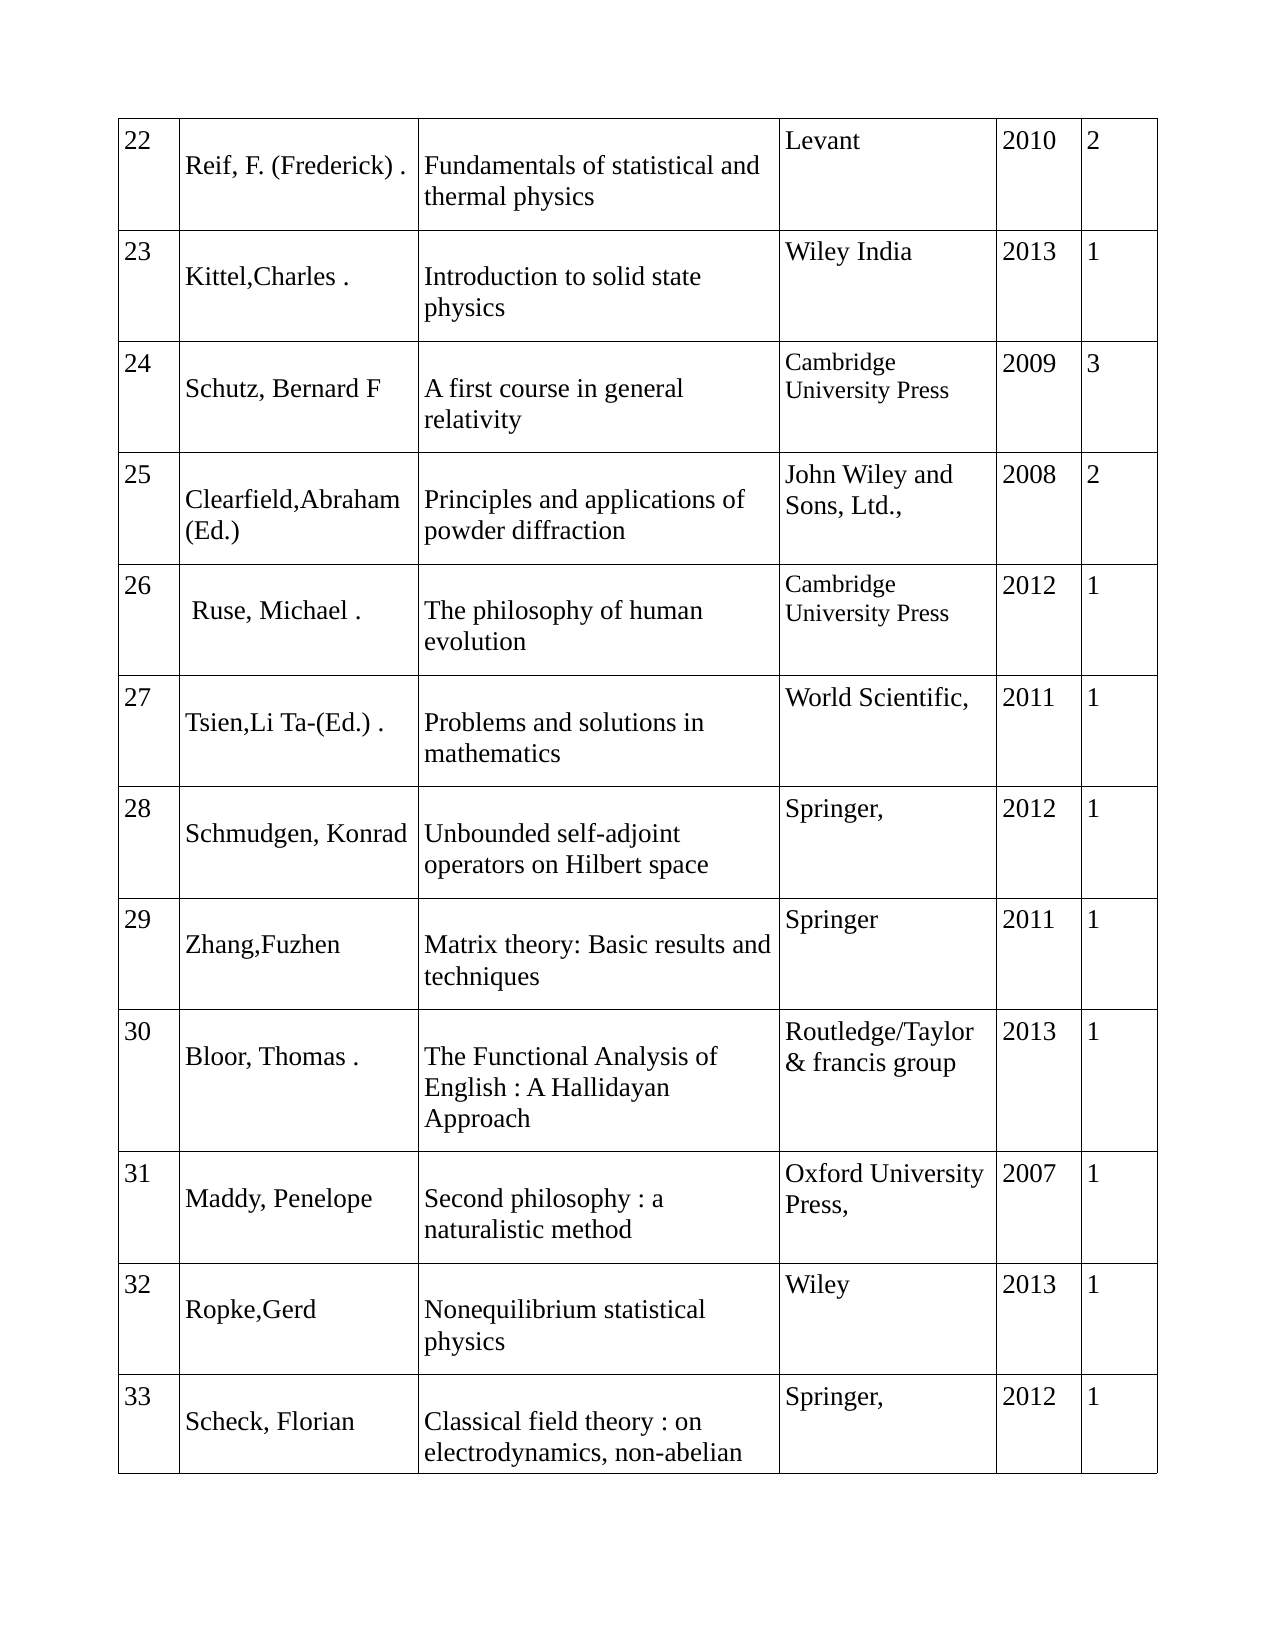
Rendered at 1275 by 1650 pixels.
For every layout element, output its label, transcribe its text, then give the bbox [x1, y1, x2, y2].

table_cell Unbounded self-adjoint operators on Hilbert space [419, 787, 779, 898]
table_cell Springer, [780, 787, 996, 898]
table_cell Oxford University Press, [780, 1152, 996, 1263]
table_cell Tsien,Li Ta-(Ed.) . [180, 676, 418, 786]
table_cell Routledge/Taylor & francis group [780, 1010, 996, 1151]
table_cell Schutz, Bernard F [180, 342, 418, 452]
table_cell The philosophy of human evolution [419, 565, 779, 675]
table_cell 2 [1082, 119, 1157, 229]
table_cell Zhang,Fuzhen [180, 899, 418, 1009]
table_cell John Wiley and Sons, Ltd., [780, 453, 996, 563]
table_cell Ropke,Gerd [180, 1264, 418, 1374]
table_cell 27 [119, 676, 179, 786]
table_cell Nonequilibrium statistical physics [419, 1264, 779, 1374]
table_cell World Scientific, [780, 676, 996, 786]
table_cell 2013 [997, 1010, 1081, 1151]
table_cell Fundamentals of statistical and thermal physics [419, 119, 779, 229]
table_cell Clearfield,Abraham (Ed.) [180, 453, 418, 563]
table_cell 1 [1082, 899, 1157, 1009]
table_cell 1 [1082, 1010, 1157, 1151]
table_cell Classical field theory : on electrodynamics, non-abelian [419, 1375, 779, 1473]
table_cell Springer [780, 899, 996, 1009]
table_cell 29 [119, 899, 179, 1009]
table_cell 2010 [997, 119, 1081, 229]
table_cell 1 [1082, 1375, 1157, 1473]
table_cell 2011 [997, 899, 1081, 1009]
table_cell Cambridge University Press [780, 342, 996, 452]
table_cell Kittel,Charles . [180, 231, 418, 341]
table_cell Cambridge University Press [780, 565, 996, 675]
table_cell 30 [119, 1010, 179, 1151]
table_cell A first course in general relativity [419, 342, 779, 452]
table_cell 26 [119, 565, 179, 675]
table_cell 22 [119, 119, 179, 229]
table_cell 2009 [997, 342, 1081, 452]
table_cell Principles and applications of powder diffraction [419, 453, 779, 563]
table_cell The Functional Analysis of English : A Hallidayan Approach [419, 1010, 779, 1151]
table_cell 1 [1082, 787, 1157, 898]
table_cell Ruse, Michael . [180, 565, 418, 675]
table_cell 2012 [997, 565, 1081, 675]
table_cell 23 [119, 231, 179, 341]
table_cell Matrix theory: Basic results and techniques [419, 899, 779, 1009]
table_cell 1 [1082, 676, 1157, 786]
table_cell Schmudgen, Konrad [180, 787, 418, 898]
table_cell 28 [119, 787, 179, 898]
table_cell 24 [119, 342, 179, 452]
table_cell Introduction to solid state physics [419, 231, 779, 341]
table_cell 2013 [997, 231, 1081, 341]
table_cell Levant [780, 119, 996, 229]
table_cell 2011 [997, 676, 1081, 786]
table_cell 33 [119, 1375, 179, 1473]
table_cell 1 [1082, 565, 1157, 675]
table_cell Problems and solutions in mathematics [419, 676, 779, 786]
table_cell 2012 [997, 787, 1081, 898]
table_cell 1 [1082, 1264, 1157, 1374]
table_cell 32 [119, 1264, 179, 1374]
table_cell Scheck, Florian [180, 1375, 418, 1473]
table_cell 2013 [997, 1264, 1081, 1374]
table_cell Wiley [780, 1264, 996, 1374]
table_cell 1 [1082, 231, 1157, 341]
table_cell 31 [119, 1152, 179, 1263]
table_cell Wiley India [780, 231, 996, 341]
table_cell Springer, [780, 1375, 996, 1473]
table_cell Maddy, Penelope [180, 1152, 418, 1263]
table_cell 2007 [997, 1152, 1081, 1263]
table_cell 2012 [997, 1375, 1081, 1473]
table_cell 3 [1082, 342, 1157, 452]
table_cell 2008 [997, 453, 1081, 563]
table_cell Bloor, Thomas . [180, 1010, 418, 1151]
table_cell Reif, F. (Frederick) . [180, 119, 418, 229]
table_cell 25 [119, 453, 179, 563]
table_cell Second philosophy : a naturalistic method [419, 1152, 779, 1263]
table_cell 1 [1082, 1152, 1157, 1263]
table_cell 2 [1082, 453, 1157, 563]
